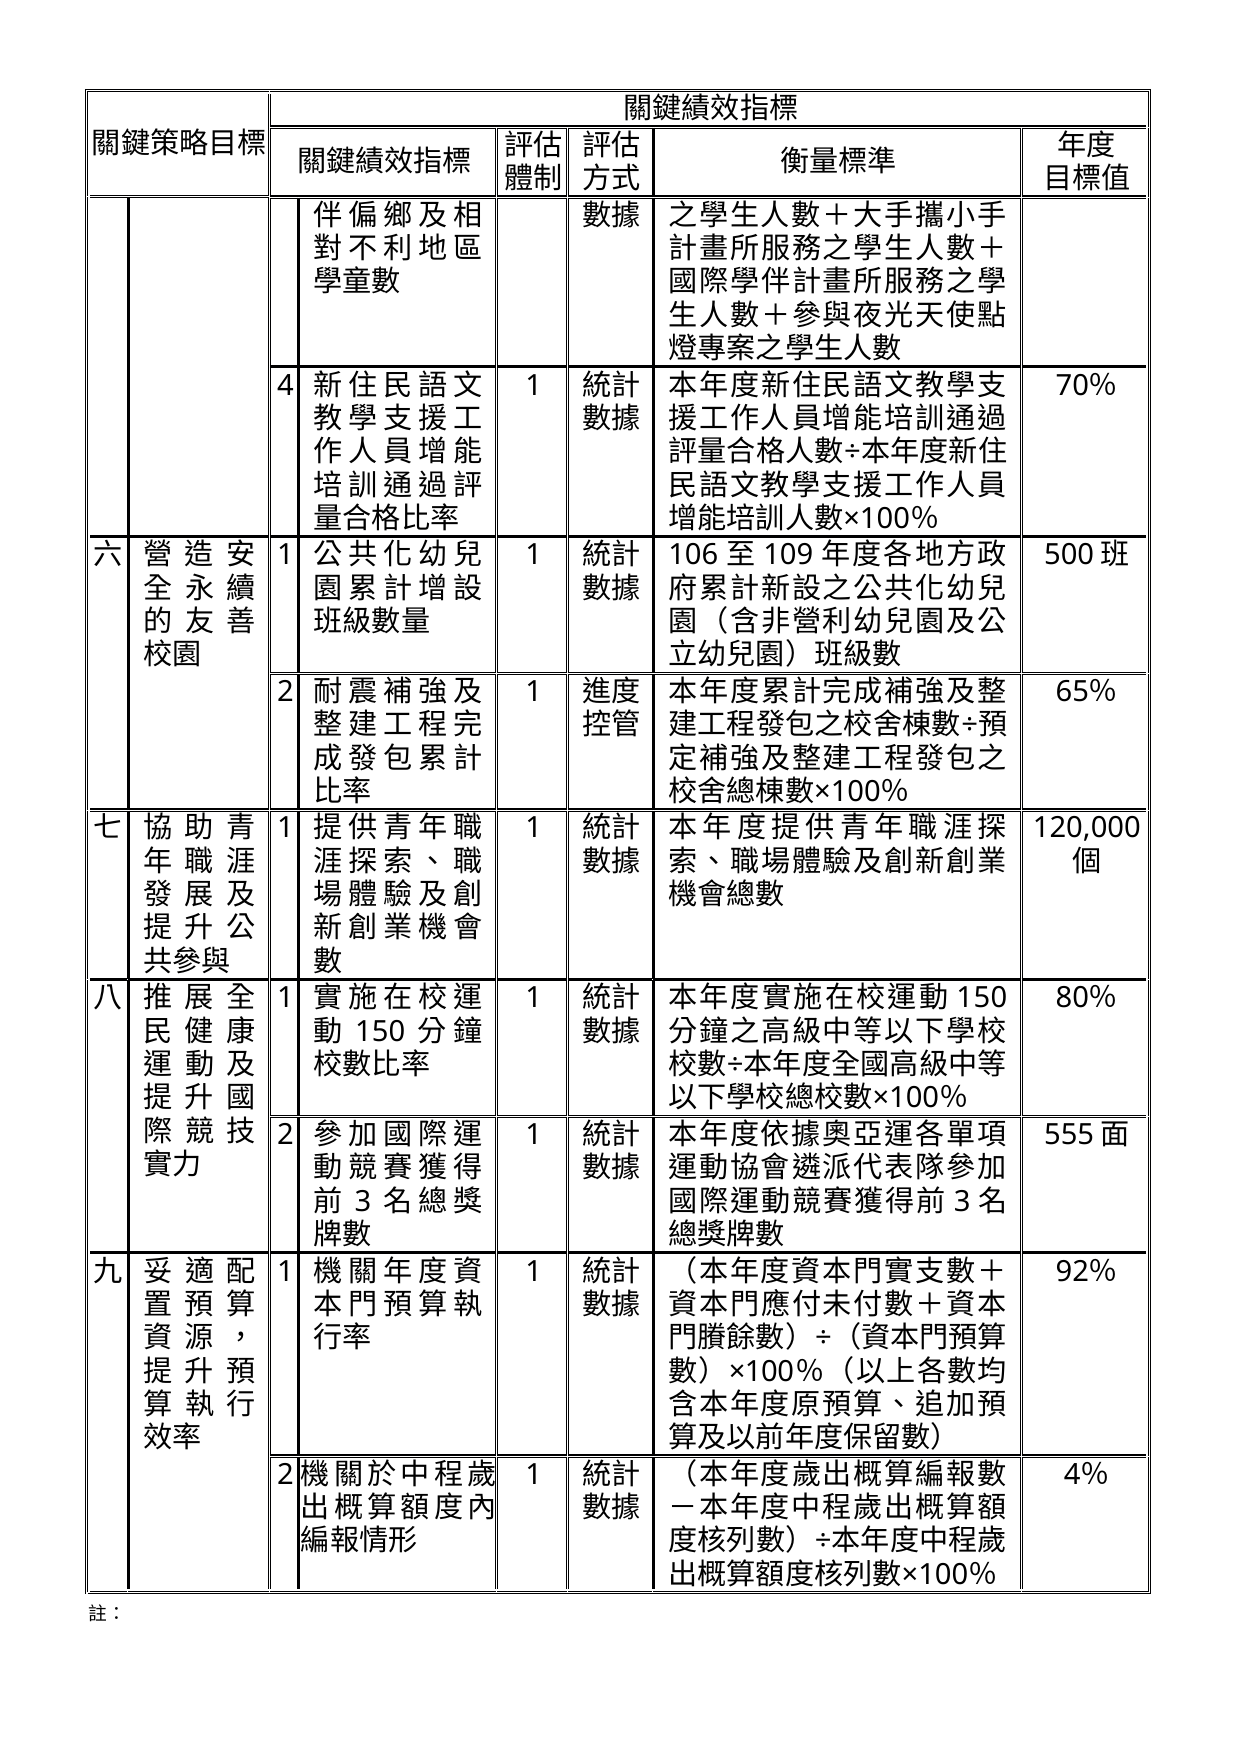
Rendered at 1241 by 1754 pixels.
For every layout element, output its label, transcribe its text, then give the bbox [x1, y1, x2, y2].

table_cell 65％ [1023, 671, 1148, 808]
table_cell 統計數據 [569, 368, 652, 535]
table_cell 統計數據 [569, 1118, 652, 1251]
table_cell 統計數據 [569, 538, 652, 671]
table_cell 參加國際運動競賽獲得前3名總獎牌數 [300, 1118, 495, 1251]
table_cell [130, 365, 268, 535]
table_cell 2 [271, 675, 297, 808]
table_cell 1 [498, 368, 566, 535]
table_cell 新住民語文教學支援工作人員增能培訓通過評量合格比率 [300, 368, 495, 535]
table_cell 4 [271, 368, 297, 535]
table_cell 1 [271, 538, 297, 671]
table_cell 本年度提供青年職涯探索、職場體驗及創新創業機會總數 [655, 812, 1020, 978]
table_header 關鍵績效指標 [270, 92, 1148, 125]
table_cell [88, 195, 127, 365]
table_cell 統計數據 [569, 812, 652, 978]
table_cell 推展全民健康運動及提升國際競技實力 [130, 981, 268, 1251]
table_cell 1 [498, 675, 566, 808]
table_cell 本年度實施在校運動150分鐘之高級中等以下學校校數÷本年度全國高級中等以下學校總校數×100％ [655, 981, 1020, 1114]
table_cell 營造安全永續的友善校園 [130, 538, 268, 808]
table_cell 500班 [1023, 535, 1148, 671]
table_cell 4％ [1021, 1454, 1148, 1591]
table_cell （本年度資本門實支數＋資本門應付未付數＋資本門賸餘數）÷（資本門預算數）×100％（以上各數均含本年度原預算、追加預算及以前年度保留數） [655, 1254, 1020, 1454]
table_cell 1 [498, 1118, 566, 1251]
text 註： [89, 1594, 1152, 1627]
table_cell 實施在校運動150分鐘校數比率 [300, 981, 495, 1114]
table_cell 1 [271, 812, 297, 978]
table_cell 2 [271, 1118, 297, 1251]
table_cell 協助青年職涯發展及提升公共參與 [130, 812, 268, 978]
table_cell 數據 [569, 199, 652, 365]
table_cell [88, 365, 127, 535]
table_cell 本年度依據奧亞運各單項運動協會遴派代表隊參加國際運動競賽獲得前3名總獎牌數 [655, 1118, 1020, 1251]
table_cell 統計數據 [569, 981, 652, 1114]
table_cell 六 [88, 535, 127, 808]
table_cell （本年度歲出概算編報數－本年度中程歲出概算額度核列數）÷本年度中程歲出概算額度核列數×100％ [653, 1458, 1021, 1591]
table_cell 統計數據 [568, 1458, 653, 1591]
table_cell 106至109年度各地方政府累計新設之公共化幼兒園（含非營利幼兒園及公立幼兒園）班級數 [655, 538, 1020, 671]
table_cell 555面 [1023, 1115, 1148, 1251]
table_cell 1 [271, 981, 297, 1114]
table_cell 統計數據 [569, 1254, 652, 1454]
table_cell 2 [270, 1458, 298, 1591]
table_cell 耐震補強及整建工程完成發包累計比率 [300, 675, 495, 808]
table_cell 關鍵績效指標 [271, 129, 495, 195]
table_cell 進度控管 [569, 675, 652, 808]
table_cell 衡量標準 [655, 129, 1020, 195]
table_cell 1 [498, 981, 566, 1114]
table_cell 之學生人數＋大手攜小手計畫所服務之學生人數＋國際學伴計畫所服務之學生人數＋參與夜光天使點燈專案之學生人數 [655, 199, 1020, 365]
table_cell 公共化幼兒園累計增設班級數量 [300, 538, 495, 671]
table_cell 92％ [1023, 1251, 1148, 1454]
table_cell 本年度累計完成補強及整建工程發包之校舍棟數÷預定補強及整建工程發包之校舍總棟數×100％ [655, 675, 1020, 808]
table_cell 機關年度資本門預算執行率 [300, 1254, 495, 1454]
table_cell [130, 198, 268, 365]
table_cell 1 [498, 1254, 566, 1454]
table_cell [498, 199, 566, 365]
table_cell 七 [88, 808, 127, 978]
table_cell 八 [86, 978, 127, 1251]
table_cell 妥適配置預算資源，提升預算執行效率 [128, 1254, 270, 1591]
table_cell 年度 目標值 [1023, 125, 1148, 195]
table_cell 機關於中程歲出概算額度內編報情形 [298, 1458, 497, 1591]
table_cell 1 [497, 1458, 568, 1591]
table_cell 評估 體制 [498, 129, 566, 195]
table_cell 九 [88, 1251, 128, 1591]
table_cell 1 [498, 812, 566, 978]
table_cell 1 [271, 1254, 297, 1454]
table_cell 1 [498, 538, 566, 671]
table_header 關鍵策略目標 [88, 92, 270, 195]
table_cell 70％ [1023, 365, 1148, 535]
table_cell 提供青年職涯探索、職場體驗及創新創業機會數 [300, 812, 495, 978]
table_cell [1023, 195, 1148, 365]
table_cell 評估 方式 [569, 129, 652, 195]
table_cell 120,000個 [1023, 808, 1148, 978]
table_cell [271, 199, 297, 365]
table_cell 伴偏鄉及相對不利地區學童數 [300, 199, 495, 365]
table_cell 80％ [1023, 978, 1149, 1114]
table_cell 本年度新住民語文教學支援工作人員增能培訓通過評量合格人數÷本年度新住民語文教學支援工作人員增能培訓人數×100％ [655, 368, 1020, 535]
